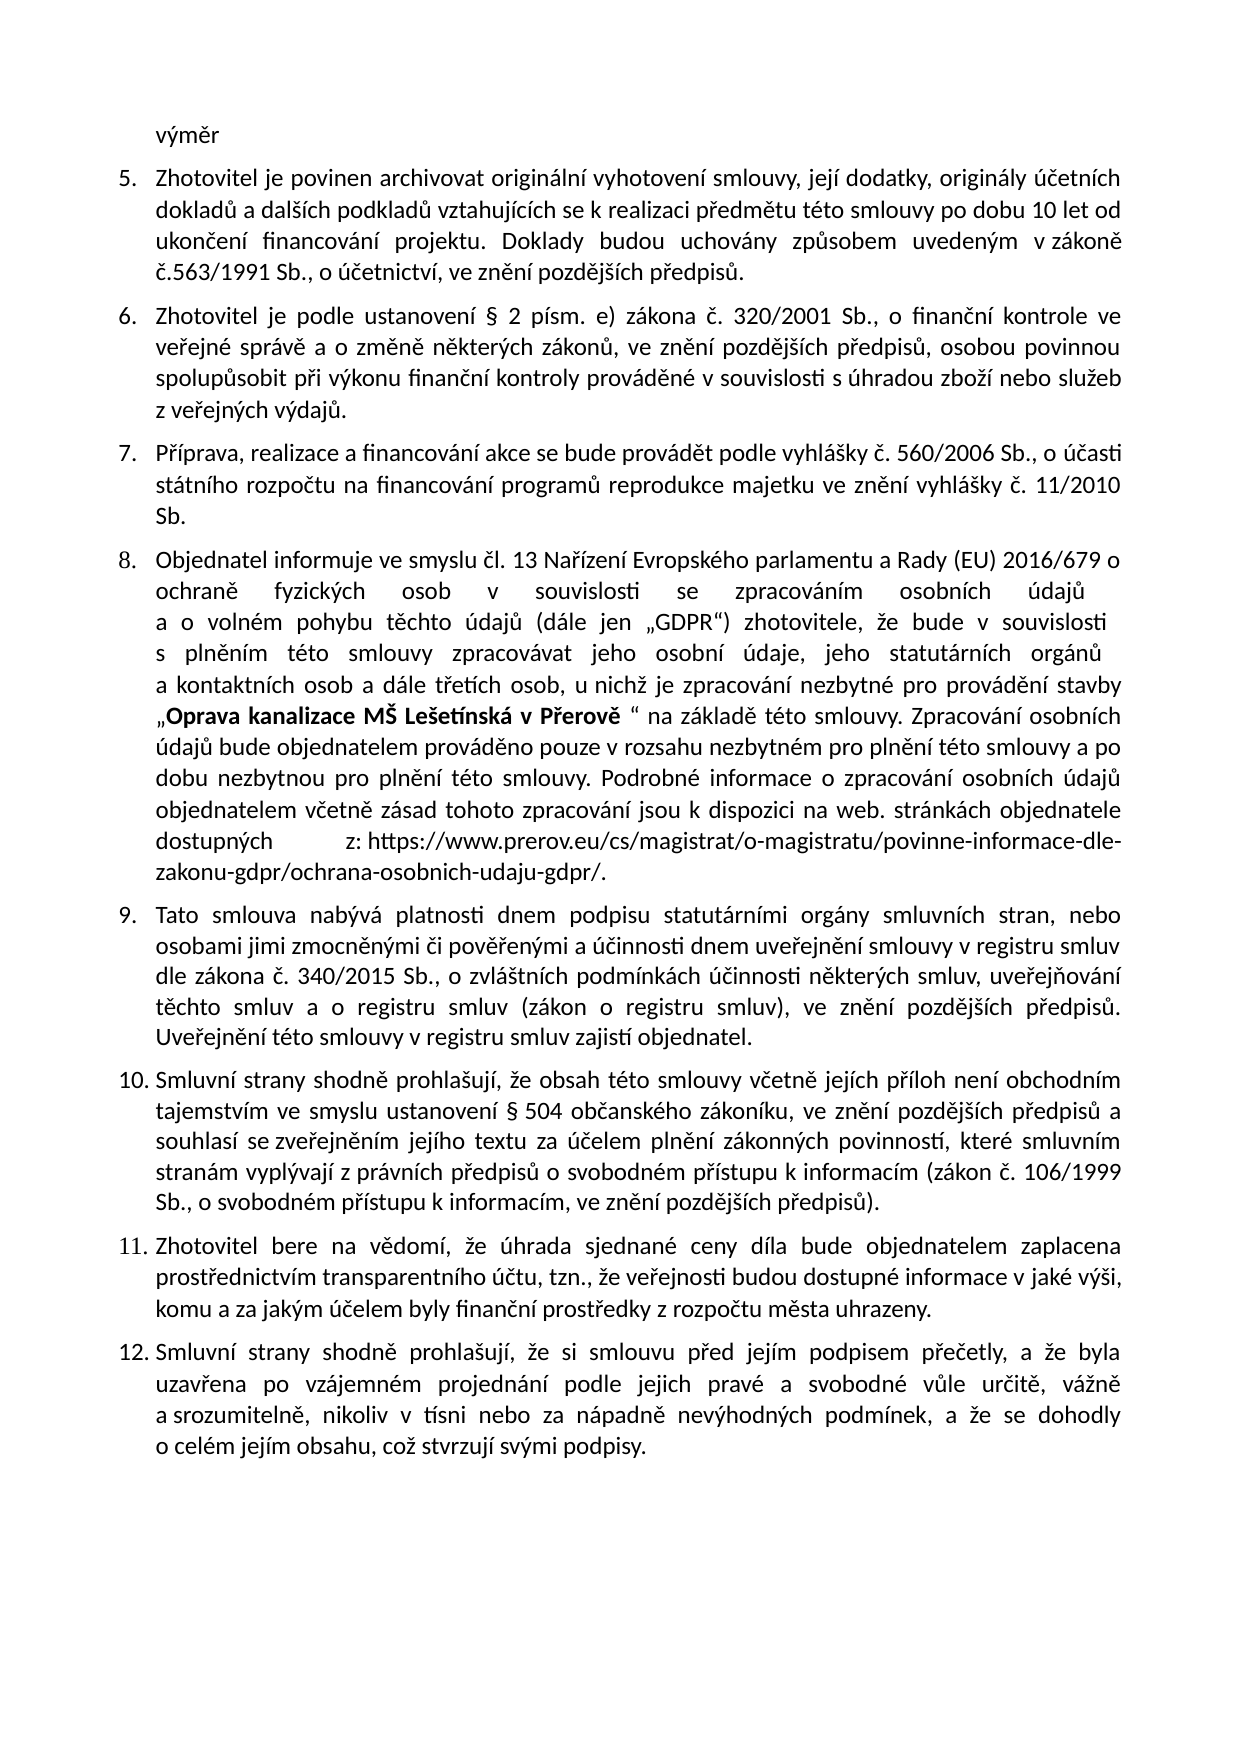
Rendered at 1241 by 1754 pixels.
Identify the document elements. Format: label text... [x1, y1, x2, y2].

list Smluvní strany shodně prohlašují, že obsah této smlouvy včetně jejích příloh není obchodním tajemstvím ve smyslu ustanovení § 504 občanského zákoníku, ve znění pozdějších předpisů a souhlasí se zveřejněním jejího textu za účelem plnění zákonných povinností, které smluvním stranám vyplývají z právních předpisů o svobodném přístupu k informacím (zákon č. 106/1999 Sb., o svobodném přístupu k informacím, ve znění pozdějších předpisů). [118, 1064, 1122, 1217]
list Příprava, realizace a financování akce se bude provádět podle vyhlášky č. 560/2006 Sb., o účasti státního rozpočtu na financování programů reprodukce majetku ve znění vyhlášky č. 11/2010 Sb. [118, 437, 1122, 531]
list Objednatel informuje ve smyslu čl. 13 Nařízení Evropského parlamentu a Rady (EU) 2016/679 o ochraně fyzických osob v souvislosti se zpracováním osobních údajů a o volném pohybu těchto údajů (dále jen „GDPR“) zhotovitele, že bude v souvislosti s plněním této smlouvy zpracovávat jeho osobní údaje, jeho statutárních orgánů a kontaktních osob a dále třetích osob, u nichž je zpracování nezbytné pro provádění stavby „Oprava kanalizace MŠ Lešetínská v Přerově “ na základě této smlouvy. Zpracování osobních údajů bude objednatelem prováděno pouze v rozsahu nezbytném pro plnění této smlouvy a po dobu nezbytnou pro plnění této smlouvy. Podrobné informace o zpracování osobních údajů objednatelem včetně zásad tohoto zpracování jsou k dispozici na web. stránkách objednatele dostupných z: https://www.prerov.eu/cs/magistrat/o-magistratu/povinne-informace-dle-zakonu-gdpr/ochrana-osobnich-udaju-gdpr/. [118, 543, 1122, 887]
list Tato smlouva nabývá platnosti dnem podpisu statutárními orgány smluvních stran, nebo osobami jimi zmocněnými či pověřenými a účinnosti dnem uveřejnění smlouvy v registru smluv dle zákona č. 340/2015 Sb., o zvláštních podmínkách účinnosti některých smluv, uveřejňování těchto smluv a o registru smluv (zákon o registru smluv), ve znění pozdějších předpisů. Uveřejnění této smlouvy v registru smluv zajistí objednatel. [118, 899, 1122, 1052]
list Zhotovitel bere na vědomí, že úhrada sjednané ceny díla bude objednatelem zaplacena prostřednictvím transparentního účtu, tzn., že veřejnosti budou dostupné informace v jaké výši, komu a za jakým účelem byly finanční prostředky z rozpočtu města uhrazeny. [118, 1229, 1122, 1323]
list Smluvní strany shodně prohlašují, že si smlouvu před jejím podpisem přečetly, a že byla uzavřena po vzájemném projednání podle jejich pravé a svobodné vůle určitě, vážně a srozumitelně, nikoliv v tísni nebo za nápadně nevýhodných podmínek, a že se dohodly o celém jejím obsahu, což stvrzují svými podpisy. [118, 1336, 1122, 1461]
list Zhotovitel je podle ustanovení § 2 písm. e) zákona č. 320/2001 Sb., o finanční kontrole ve veřejné správě a o změně některých zákonů, ve znění pozdějších předpisů, osobou povinnou spolupůsobit při výkonu finanční kontroly prováděné v souvislosti s úhradou zboží nebo služeb z veřejných výdajů. [118, 299, 1122, 424]
list Zhotovitel je povinen archivovat originální vyhotovení smlouvy, její dodatky, originály účetních dokladů a dalších podkladů vztahujících se k realizaci předmětu této smlouvy po dobu 10 let od ukončení financování projektu. Doklady budou uchovány způsobem uvedeným v zákoně č.563/1991 Sb., o účetnictví, ve znění pozdějších předpisů. [118, 162, 1122, 287]
list výměr [118, 118, 1122, 149]
